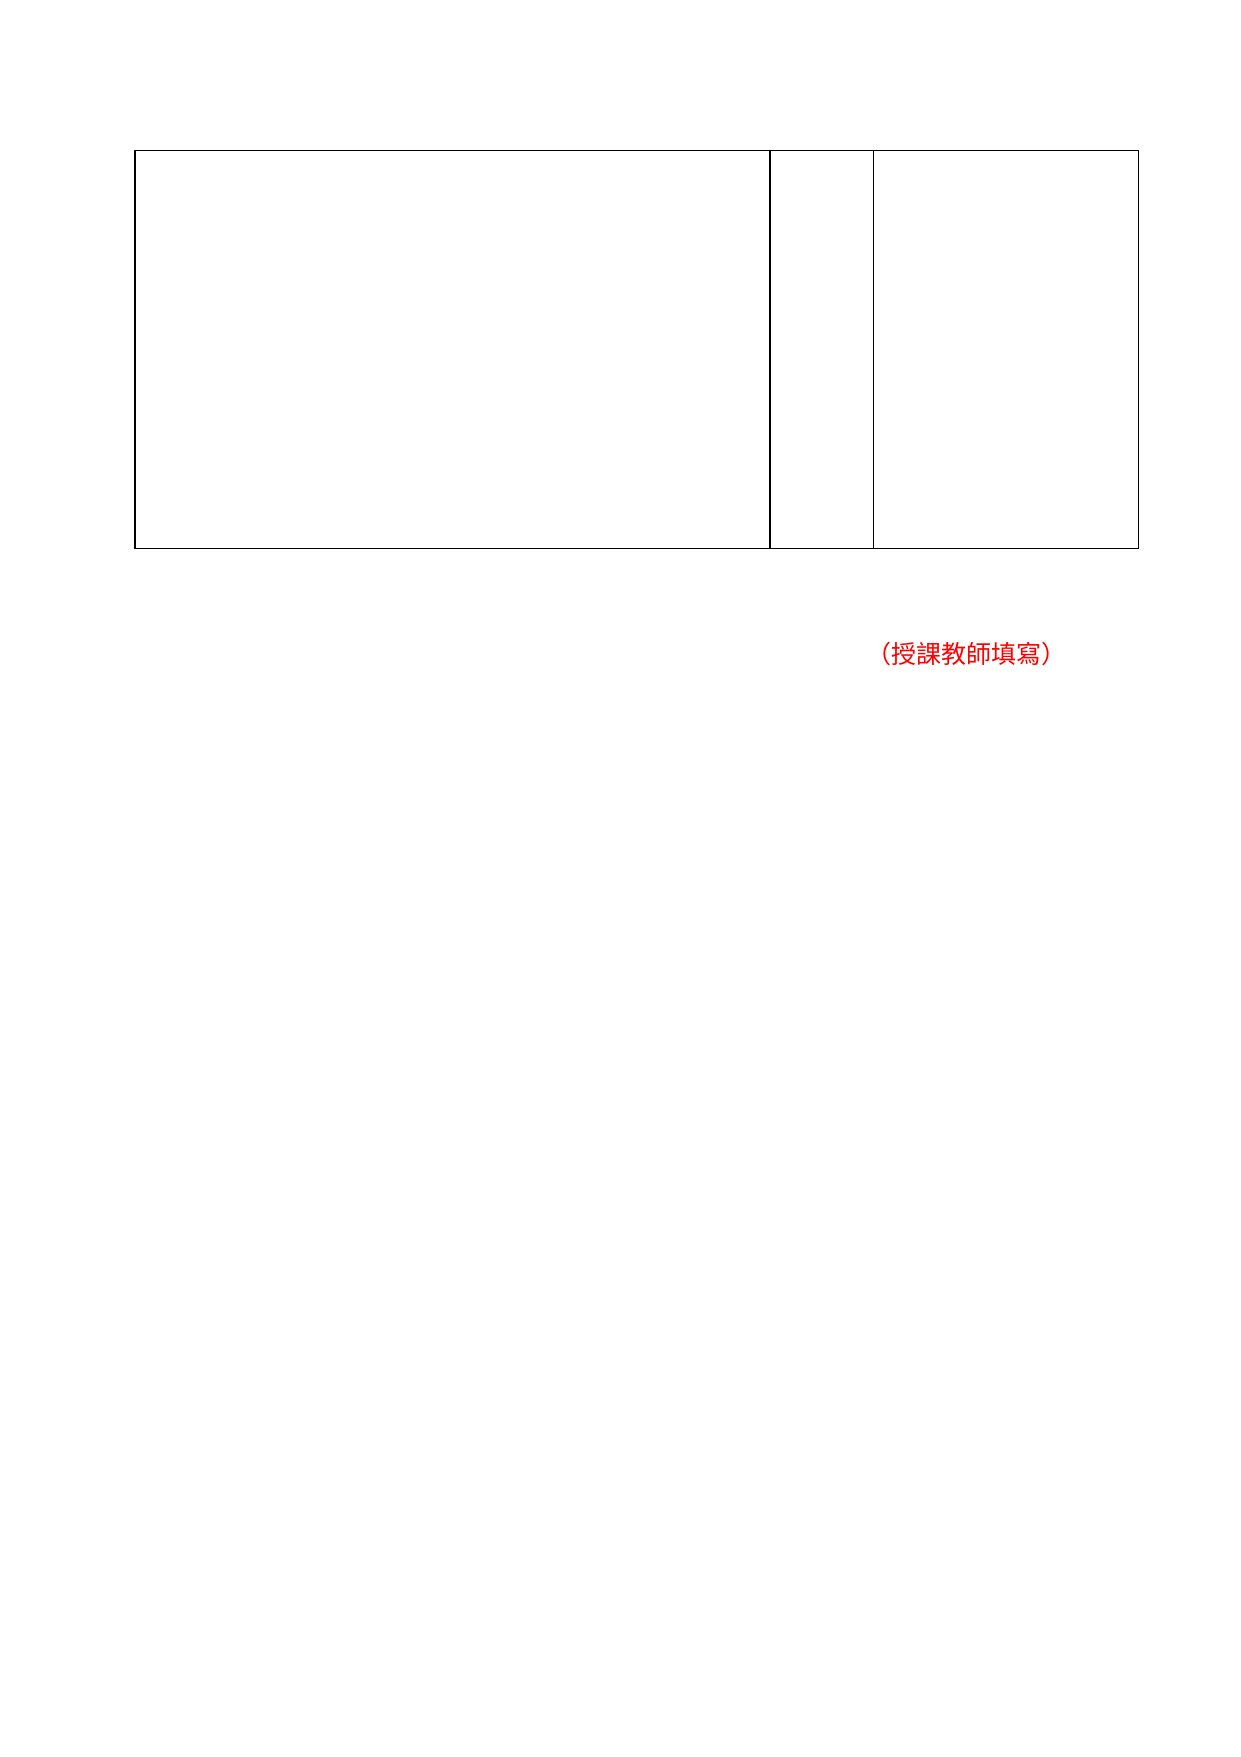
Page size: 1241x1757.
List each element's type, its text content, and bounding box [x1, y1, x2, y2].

table_cell [771, 151, 873, 547]
text （授課教師填寫） [135, 634, 1066, 671]
table_cell [874, 151, 1138, 547]
table_cell [136, 151, 769, 547]
